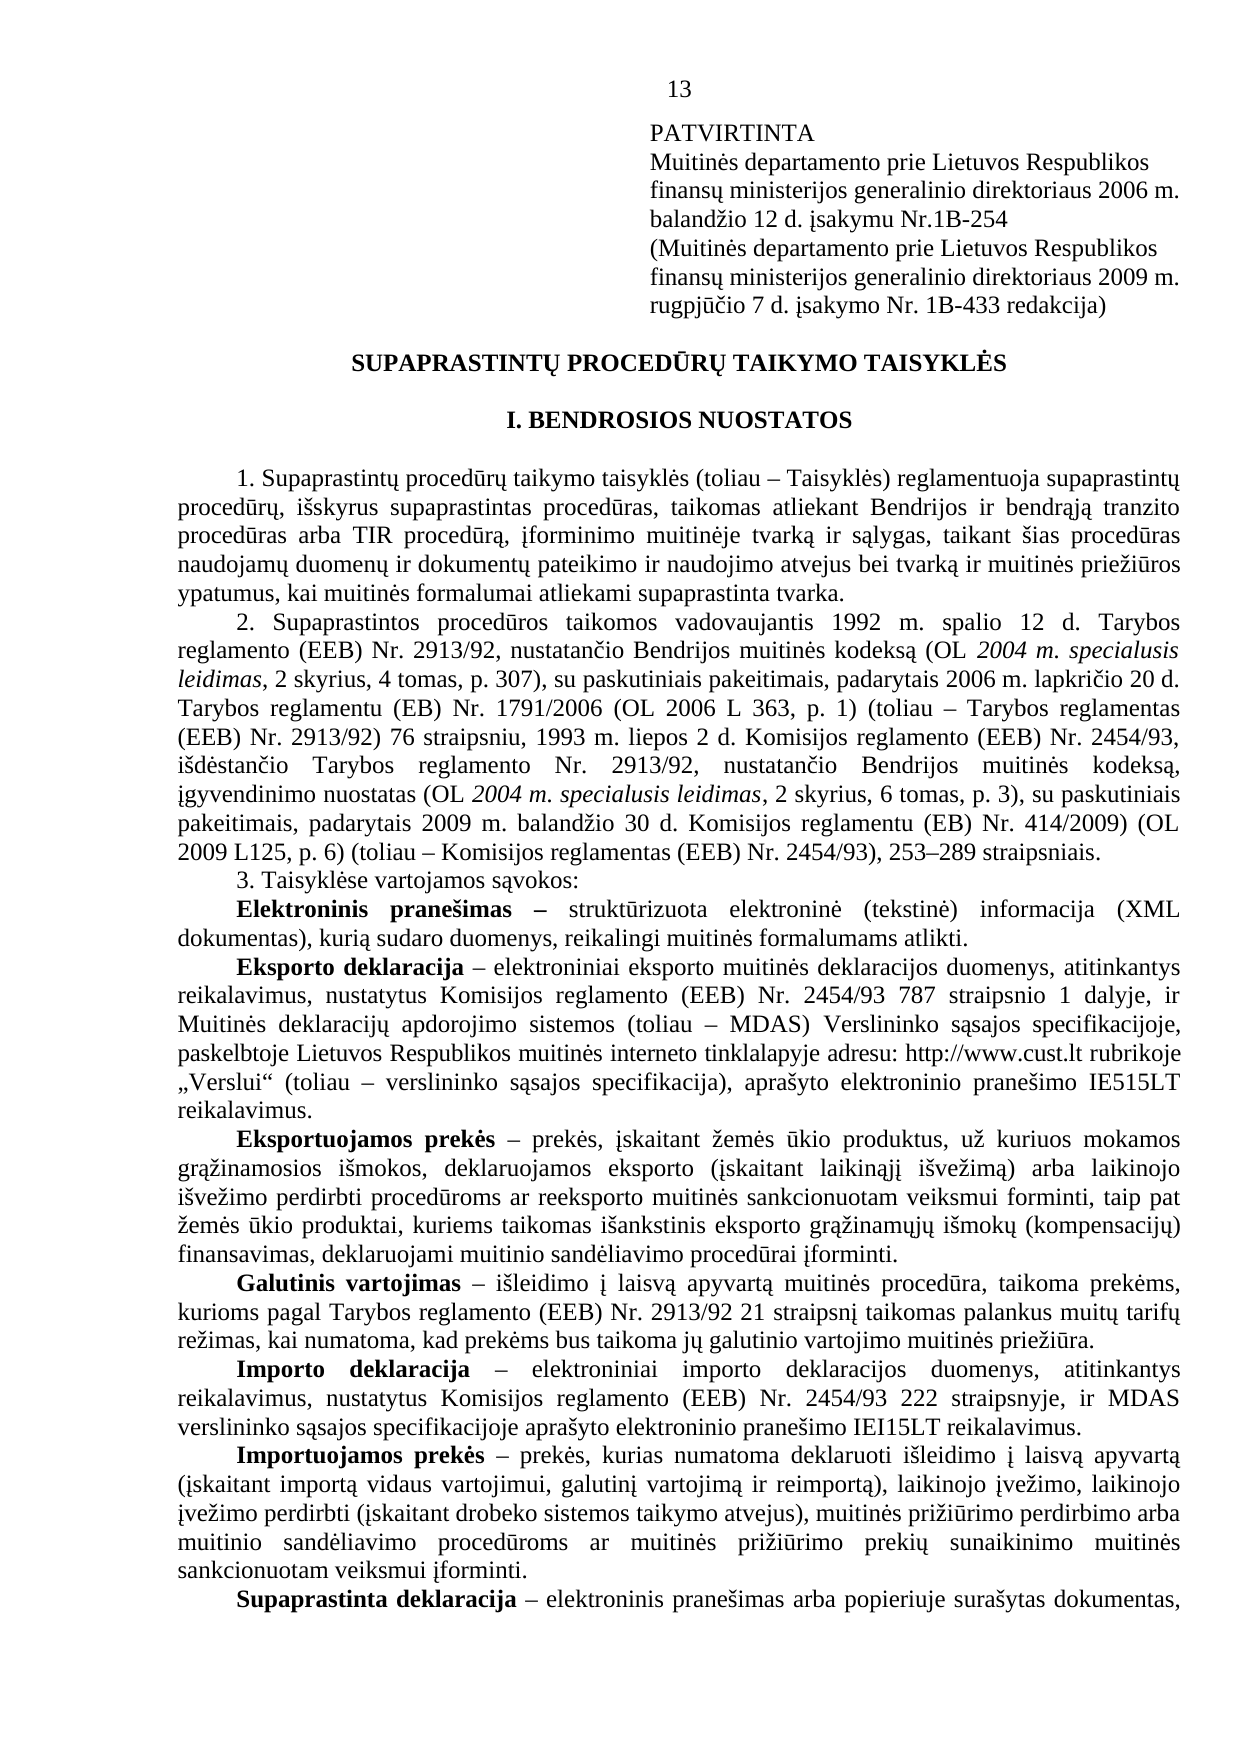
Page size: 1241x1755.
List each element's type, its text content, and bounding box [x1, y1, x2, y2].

text SUPAPRASTINTŲ PROCEDŪRŲ TAIKYMO TAISYKLĖS [177, 348, 1181, 377]
text (Muitinės departamento prie Lietuvos Respublikos finansų ministerijos generalinio direktoriaus 2009 m. rugpjūčio 7 d. įsakymo Nr. 1B-433 redakcija) [649, 233, 1181, 319]
text PATVIRTINTA [649, 118, 1181, 147]
text 2. Supaprastintos procedūros taikomos vadovaujantis 1992 m. spalio 12 d. Tarybos reglamento (EEB) Nr. 2913/92, nustatančio Bendrijos muitinės kodeksą (OL 2004 m. specialusis leidimas, 2 skyrius, 4 tomas, p. 307), su paskutiniais pakeitimais, padarytais 2006 m. lapkričio 20 d. Tarybos reglamentu (EB) Nr. 1791/2006 (OL 2006 L 363, p. 1) (toliau – Tarybos reglamentas (EEB) Nr. 2913/92) 76 straipsniu, 1993 m. liepos 2 d. Komisijos reglamento (EEB) Nr. 2454/93, išdėstančio Tarybos reglamento Nr. 2913/92, nustatančio Bendrijos muitinės kodeksą, įgyvendinimo nuostatas (OL 2004 m. specialusis leidimas, 2 skyrius, 6 tomas, p. 3), su paskutiniais pakeitimais, padarytais 2009 m. balandžio 30 d. Komisijos reglamentu (EB) Nr. 414/2009) (OL 2009 L125, p. 6) (toliau – Komisijos reglamentas (EEB) Nr. 2454/93), 253–289 straipsniais. [177, 607, 1181, 866]
text Muitinės departamento prie Lietuvos Respublikos finansų ministerijos generalinio direktoriaus 2006 m. balandžio 12 d. įsakymu Nr.1B-254 [649, 147, 1181, 233]
text Galutinis vartojimas – išleidimo į laisvą apyvartą muitinės procedūra, taikoma prekėms, kurioms pagal Tarybos reglamento (EEB) Nr. 2913/92 21 straipsnį taikomas palankus muitų tarifų režimas, kai numatoma, kad prekėms bus taikoma jų galutinio vartojimo muitinės priežiūra. [177, 1268, 1181, 1354]
text 1. Supaprastintų procedūrų taikymo taisyklės (toliau – Taisyklės) reglamentuoja supaprastintų procedūrų, išskyrus supaprastintas procedūras, taikomas atliekant Bendrijos ir bendrąją tranzito procedūras arba TIR procedūrą, įforminimo muitinėje tvarką ir sąlygas, taikant šias procedūras naudojamų duomenų ir dokumentų pateikimo ir naudojimo atvejus bei tvarką ir muitinės priežiūros ypatumus, kai muitinės formalumai atliekami supaprastinta tvarka. [177, 463, 1181, 607]
text 3. Taisyklėse vartojamos sąvokos: [177, 866, 1181, 894]
text Elektroninis pranešimas – struktūrizuota elektroninė (tekstinė) informacija (XML dokumentas), kurią sudaro duomenys, reikalingi muitinės formalumams atlikti. [177, 894, 1181, 952]
text Importuojamos prekės – prekės, kurias numatoma deklaruoti išleidimo į laisvą apyvartą (įskaitant importą vidaus vartojimui, galutinį vartojimą ir reimportą), laikinojo įvežimo, laikinojo įvežimo perdirbti (įskaitant drobeko sistemos taikymo atvejus), muitinės prižiūrimo perdirbimo arba muitinio sandėliavimo procedūroms ar muitinės prižiūrimo prekių sunaikinimo muitinės sankcionuotam veiksmui įforminti. [177, 1441, 1181, 1584]
text Eksporto deklaracija – elektroniniai eksporto muitinės deklaracijos duomenys, atitinkantys reikalavimus, nustatytus Komisijos reglamento (EEB) Nr. 2454/93 787 straipsnio 1 dalyje, ir Muitinės deklaracijų apdorojimo sistemos (toliau – MDAS) Verslininko sąsajos specifikacijoje, paskelbtoje Lietuvos Respublikos muitinės interneto tinklalapyje adresu: http://www.cust.lt rubrikoje „Verslui“ (toliau – verslininko sąsajos specifikacija), aprašyto elektroninio pranešimo IE515LT reikalavimus. [177, 952, 1181, 1124]
text Eksportuojamos prekės – prekės, įskaitant žemės ūkio produktus, už kuriuos mokamos grąžinamosios išmokos, deklaruojamos eksporto (įskaitant laikinąjį išvežimą) arba laikinojo išvežimo perdirbti procedūroms ar reeksporto muitinės sankcionuotam veiksmui forminti, taip pat žemės ūkio produktai, kuriems taikomas išankstinis eksporto grąžinamųjų išmokų (kompensacijų) finansavimas, deklaruojami muitinio sandėliavimo procedūrai įforminti. [177, 1124, 1181, 1268]
text Importo deklaracija – elektroniniai importo deklaracijos duomenys, atitinkantys reikalavimus, nustatytus Komisijos reglamento (EEB) Nr. 2454/93 222 straipsnyje, ir MDAS verslininko sąsajos specifikacijoje aprašyto elektroninio pranešimo IEI15LT reikalavimus. [177, 1354, 1181, 1441]
text I. BENDROSIOS NUOSTATOS [177, 406, 1181, 434]
text Supaprastinta deklaracija – elektroninis pranešimas arba popieriuje surašytas dokumentas, [177, 1584, 1181, 1613]
